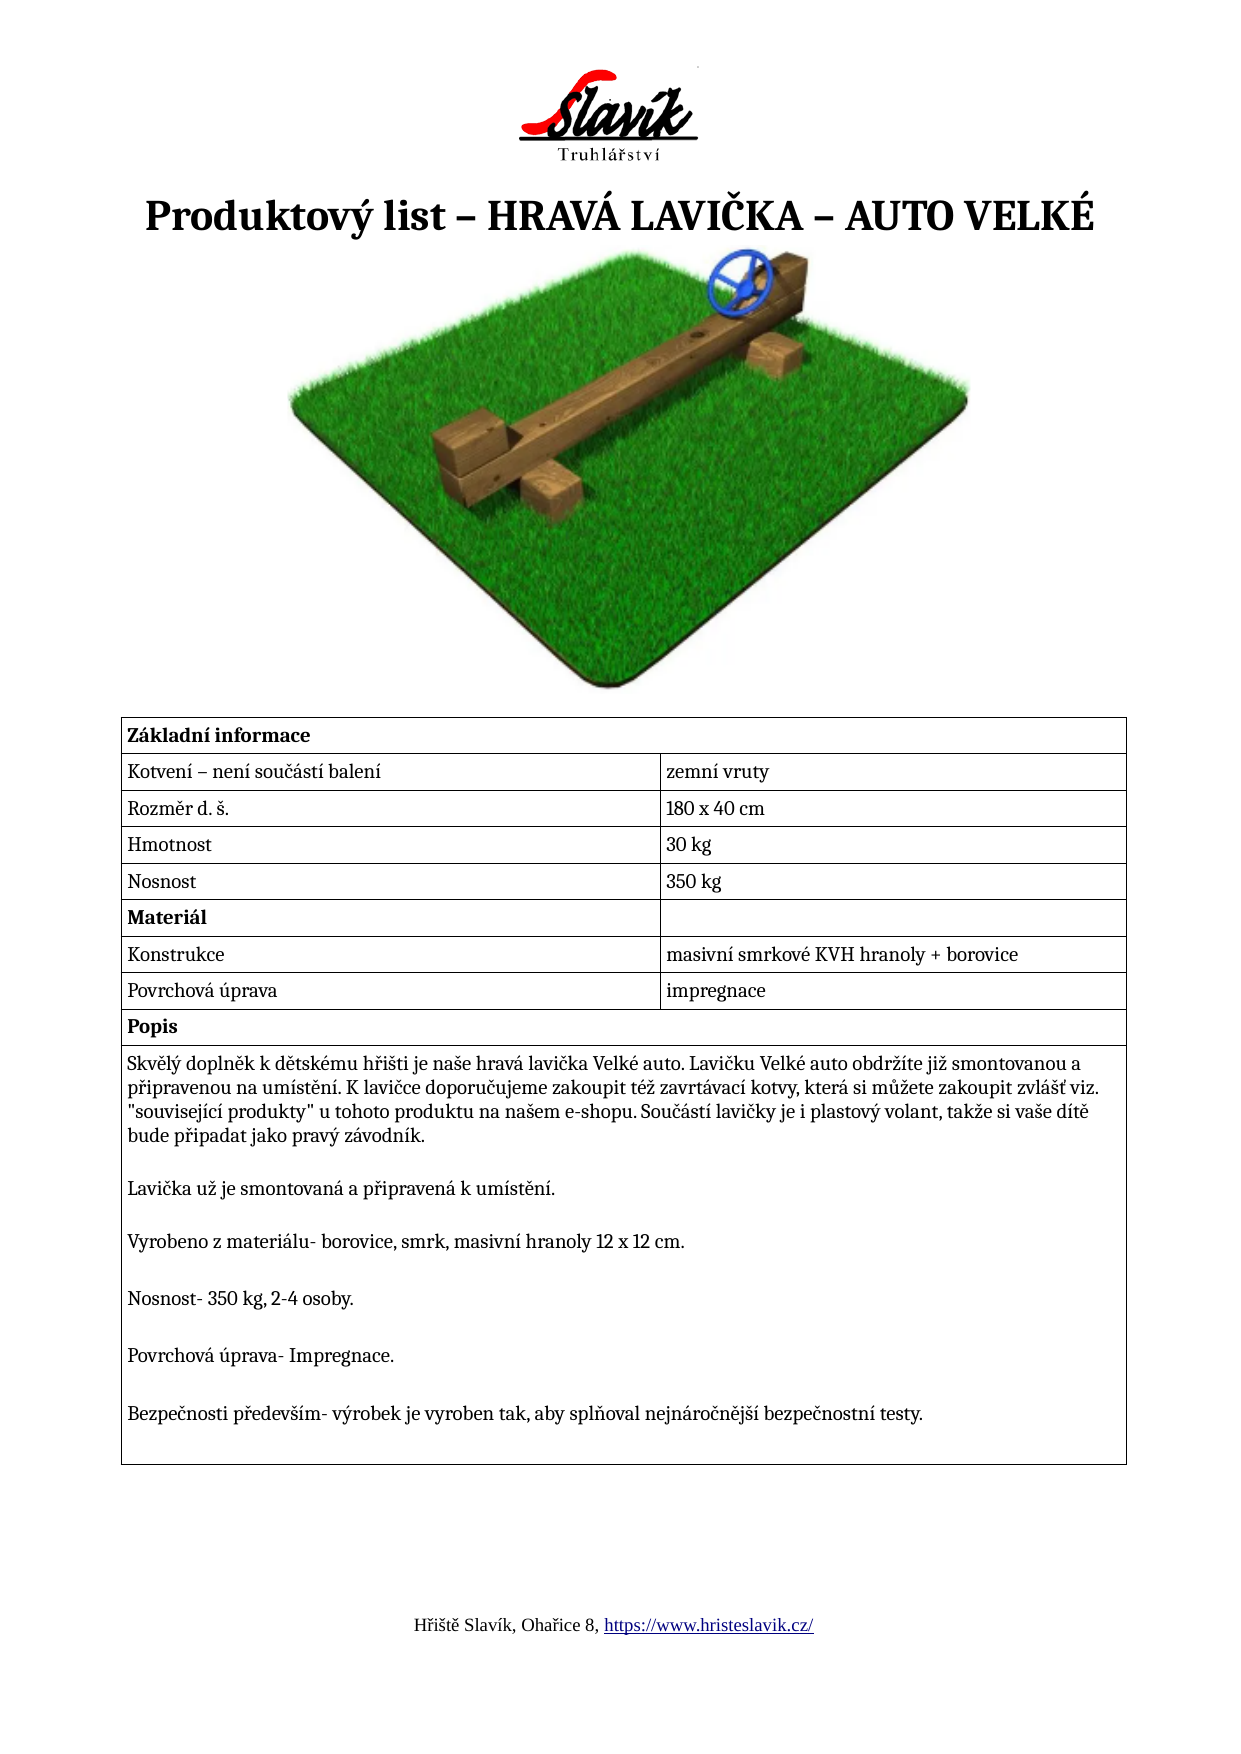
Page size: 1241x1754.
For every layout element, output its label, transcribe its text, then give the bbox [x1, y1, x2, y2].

picture [287, 245, 971, 694]
table_cell 350 kg [661, 864, 1126, 899]
table_cell Skvělý doplněk k dětskému hřišti je naše hravá lavička Velké auto. Lavičku Velké auto obdržíte již smontovanou a připravenou na umístění. K lavičce doporučujeme zakoupit též zavrtávací kotvy, která si můžete zakoupit zvlášť viz. "související produkty" u tohoto produktu na našem e-shopu. Součástí lavičky je i plastový volant, takže si vaše dítě bude připadat jako pravý závodník. Lavička už je smontovaná a připravená k umístění. Vyrobeno z materiálu- borovice, smrk, masivní hranoly 12 x 12 cm. Nosnost- 350 kg, 2-4 osoby. Povrchová úprava- Impregnace. Bezpečnosti především- výrobek je vyroben tak, aby splňoval nejnáročnější bezpečnostní testy. [122, 1046, 1126, 1464]
picture [516, 64, 699, 163]
table_cell Nosnost [122, 864, 660, 899]
table_cell zemní vruty [661, 754, 1126, 790]
table_cell Hmotnost [122, 827, 660, 863]
text Produktový list – HRAVÁ LAVIČKA – AUTO VELKÉ [118, 191, 1122, 241]
table_cell Rozměr d. š. [122, 791, 660, 826]
table_cell Popis [122, 1010, 1126, 1045]
table_cell Materiál [122, 900, 660, 936]
table_cell masivní smrkové KVH hranoly + borovice [661, 937, 1126, 972]
table_cell 180 x 40 cm [661, 791, 1126, 826]
table_header Základní informace [122, 718, 1126, 753]
table_cell 30 kg [661, 827, 1126, 863]
table_cell impregnace [661, 973, 1126, 1008]
table_cell Konstrukce [122, 937, 660, 972]
table_cell Kotvení – není součástí balení [122, 754, 660, 790]
table_cell Povrchová úprava [122, 973, 660, 1008]
table_cell [661, 900, 1126, 936]
